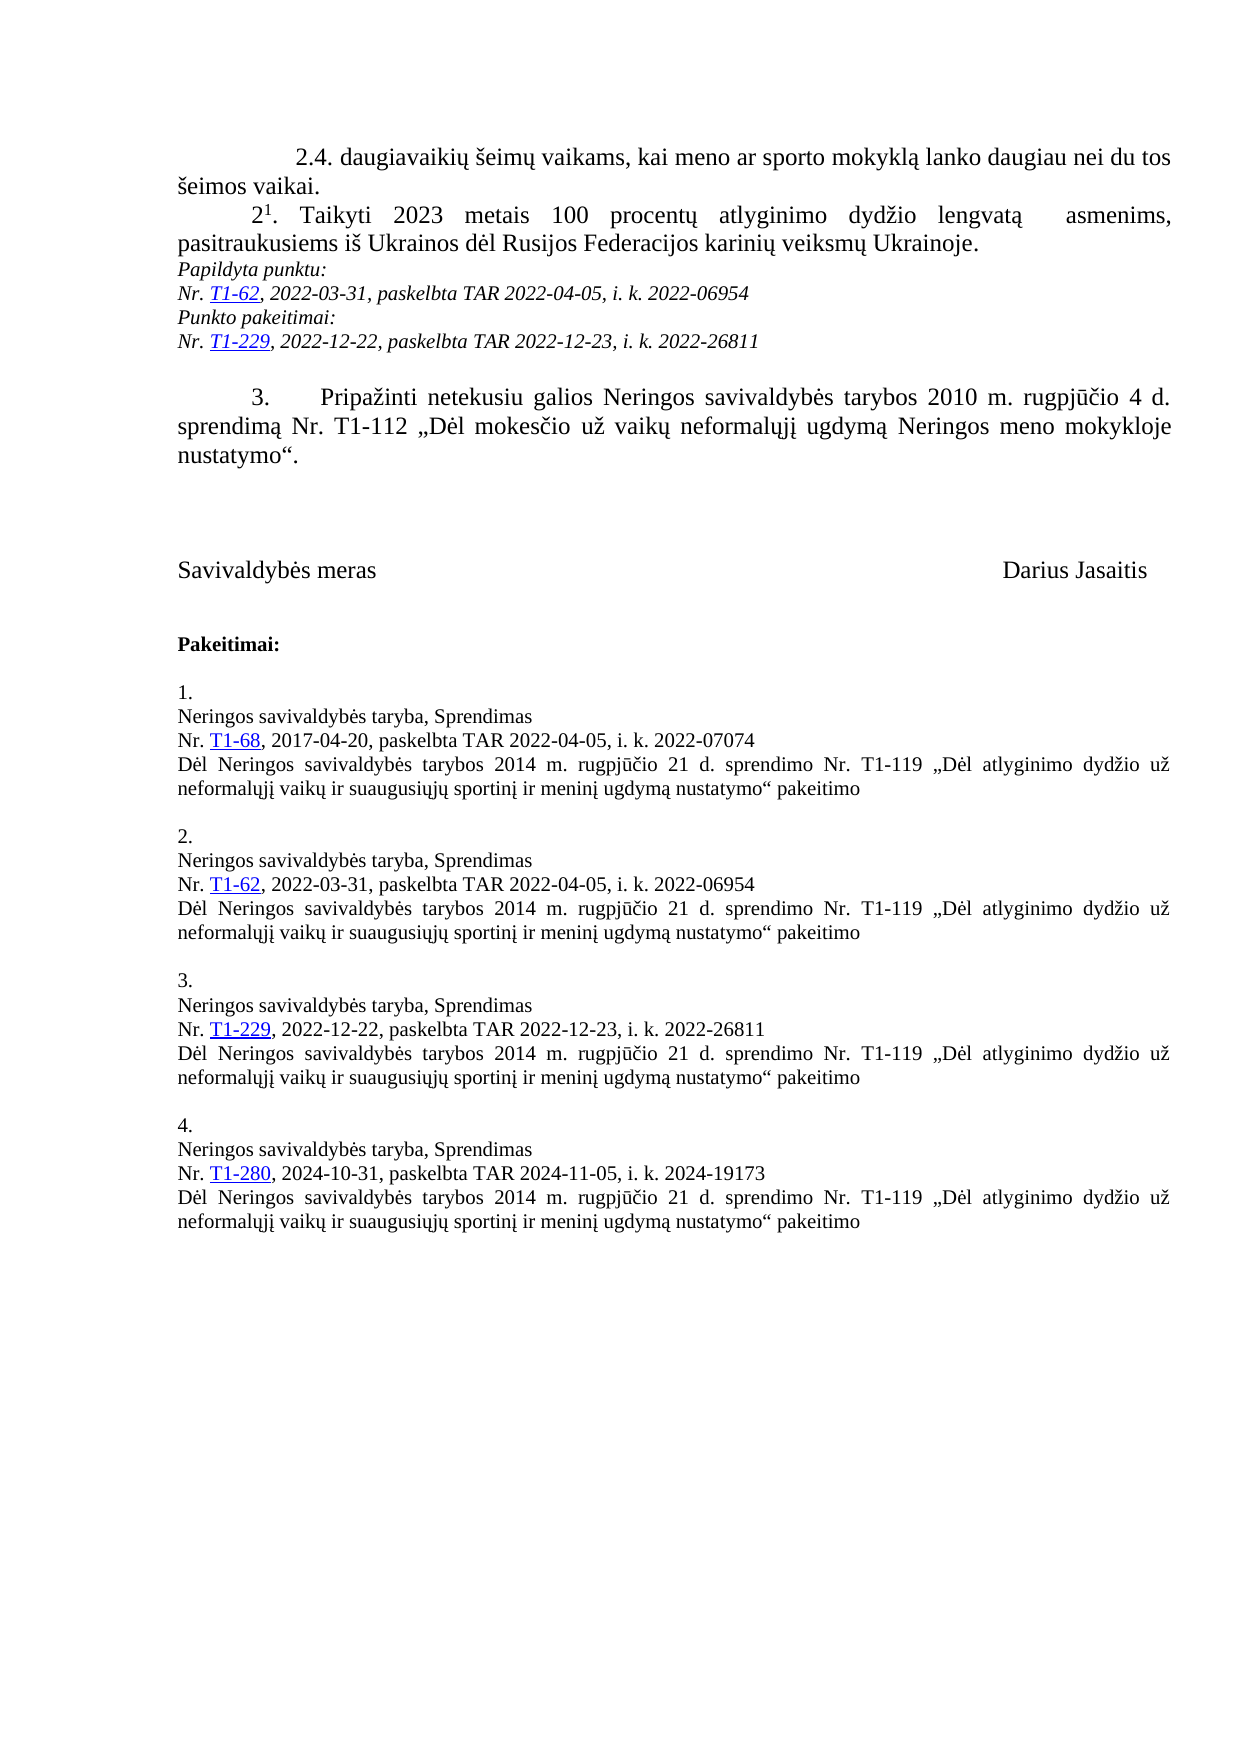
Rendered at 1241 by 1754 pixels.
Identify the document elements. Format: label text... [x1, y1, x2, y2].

text Pakeitimai: [177, 632, 1172, 656]
text 3. Pripažinti netekusiu galios Neringos savivaldybės tarybos 2010 m. rugpjūčio 4 d. sprendimą Nr. T1-112 „Dėl mokesčio už vaikų neformalųjį ugdymą Neringos meno mokykloje nustatymo“. [177, 382, 1172, 468]
text 2. [177, 824, 1172, 848]
text 21. Taikyti 2023 metais 100 procentų atlyginimo dydžio lengvatą asmenims, pasitraukusiems iš Ukrainos dėl Rusijos Federacijos karinių veiksmų Ukrainoje. [177, 200, 1172, 257]
text Nr. T1-62, 2022-03-31, paskelbta TAR 2022-04-05, i. k. 2022-06954 [177, 281, 1172, 305]
text Nr. T1-68, 2017-04-20, paskelbta TAR 2022-04-05, i. k. 2022-07074 [177, 728, 1172, 752]
text Savivaldybės meras Darius Jasaitis [177, 555, 1172, 583]
text Dėl Neringos savivaldybės tarybos 2014 m. rugpjūčio 21 d. sprendimo Nr. T1-119 „Dėl atlyginimo dydžio už neformalųjį vaikų ir suaugusiųjų sportinį ir meninį ugdymą nustatymo“ pakeitimo [177, 1041, 1172, 1089]
text Papildyta punktu: [177, 257, 1172, 281]
text Neringos savivaldybės taryba, Sprendimas [177, 1137, 1172, 1161]
text Punkto pakeitimai: [177, 305, 1172, 329]
text Neringos savivaldybės taryba, Sprendimas [177, 704, 1172, 728]
text Dėl Neringos savivaldybės tarybos 2014 m. rugpjūčio 21 d. sprendimo Nr. T1-119 „Dėl atlyginimo dydžio už neformalųjį vaikų ir suaugusiųjų sportinį ir meninį ugdymą nustatymo“ pakeitimo [177, 896, 1172, 944]
text 1. [177, 680, 1172, 704]
text Dėl Neringos savivaldybės tarybos 2014 m. rugpjūčio 21 d. sprendimo Nr. T1-119 „Dėl atlyginimo dydžio už neformalųjį vaikų ir suaugusiųjų sportinį ir meninį ugdymą nustatymo“ pakeitimo [177, 752, 1172, 800]
text Neringos savivaldybės taryba, Sprendimas [177, 848, 1172, 872]
text 2.4. daugiavaikių šeimų vaikams, kai meno ar sporto mokyklą lanko daugiau nei du tos šeimos vaikai. [177, 142, 1172, 200]
text 3. [177, 968, 1172, 992]
text Neringos savivaldybės taryba, Sprendimas [177, 992, 1172, 1017]
text Nr. T1-229, 2022-12-22, paskelbta TAR 2022-12-23, i. k. 2022-26811 [177, 1017, 1172, 1041]
text Nr. T1-62, 2022-03-31, paskelbta TAR 2022-04-05, i. k. 2022-06954 [177, 872, 1172, 896]
text 4. [177, 1113, 1172, 1137]
text Dėl Neringos savivaldybės tarybos 2014 m. rugpjūčio 21 d. sprendimo Nr. T1-119 „Dėl atlyginimo dydžio už neformalųjį vaikų ir suaugusiųjų sportinį ir meninį ugdymą nustatymo“ pakeitimo [177, 1185, 1172, 1233]
text Nr. T1-280, 2024-10-31, paskelbta TAR 2024-11-05, i. k. 2024-19173 [177, 1161, 1172, 1185]
text Nr. T1-229, 2022-12-22, paskelbta TAR 2022-12-23, i. k. 2022-26811 [177, 329, 1172, 353]
